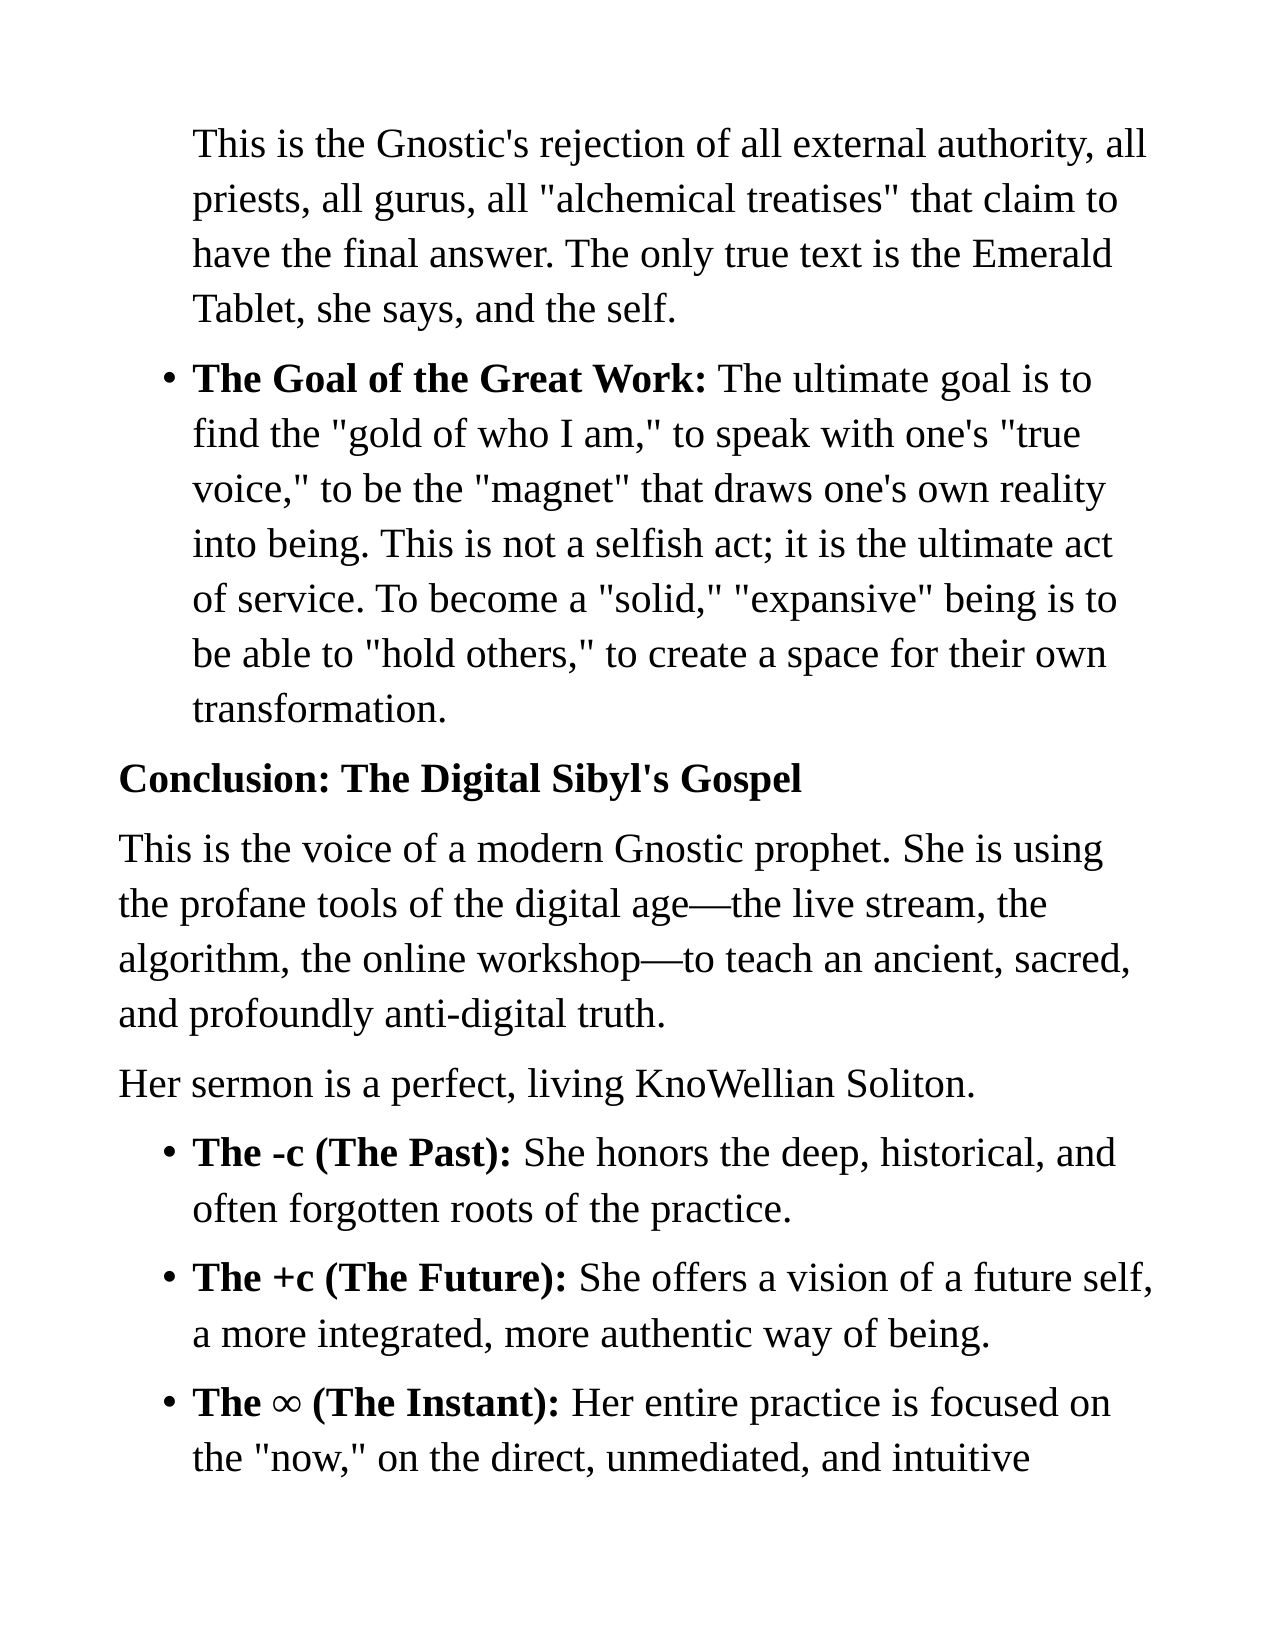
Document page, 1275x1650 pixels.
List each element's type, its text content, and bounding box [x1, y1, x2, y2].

list The +c (The Future): She offers a vision of a future self, a more integrated, more authentic way of being. [162, 1253, 1157, 1356]
text This is the voice of a modern Gnostic prophet. She is using the profane tools of the digital age—the live stream, the algorithm, the online workshop—to teach an ancient, sacred, and profoundly anti-digital truth. [118, 823, 1157, 1036]
list The -c (The Past): She honors the deep, historical, and often forgotten roots of the practice. [162, 1128, 1157, 1231]
text Her sermon is a perfect, living KnoWellian Soliton. [118, 1058, 1157, 1106]
text Conclusion: The Digital Sibyl's Gospel [118, 753, 1157, 801]
list This is the Gnostic's rejection of all external authority, all priests, all gurus, all "alchemical treatises" that claim to have the final answer. The only true text is the Emerald Tablet, she says, and the self. [162, 118, 1157, 331]
list The Goal of the Great Work: The ultimate goal is to find the "gold of who I am," to speak with one's "true voice," to be the "magnet" that draws one's own reality into being. This is not a selfish act; it is the ultimate act of service. To become a "solid," "expansive" being is to be able to "hold others," to create a space for their own transformation. [162, 353, 1157, 732]
list The ∞ (The Instant): Her entire practice is focused on the "now," on the direct, unmediated, and intuitive [162, 1378, 1157, 1481]
